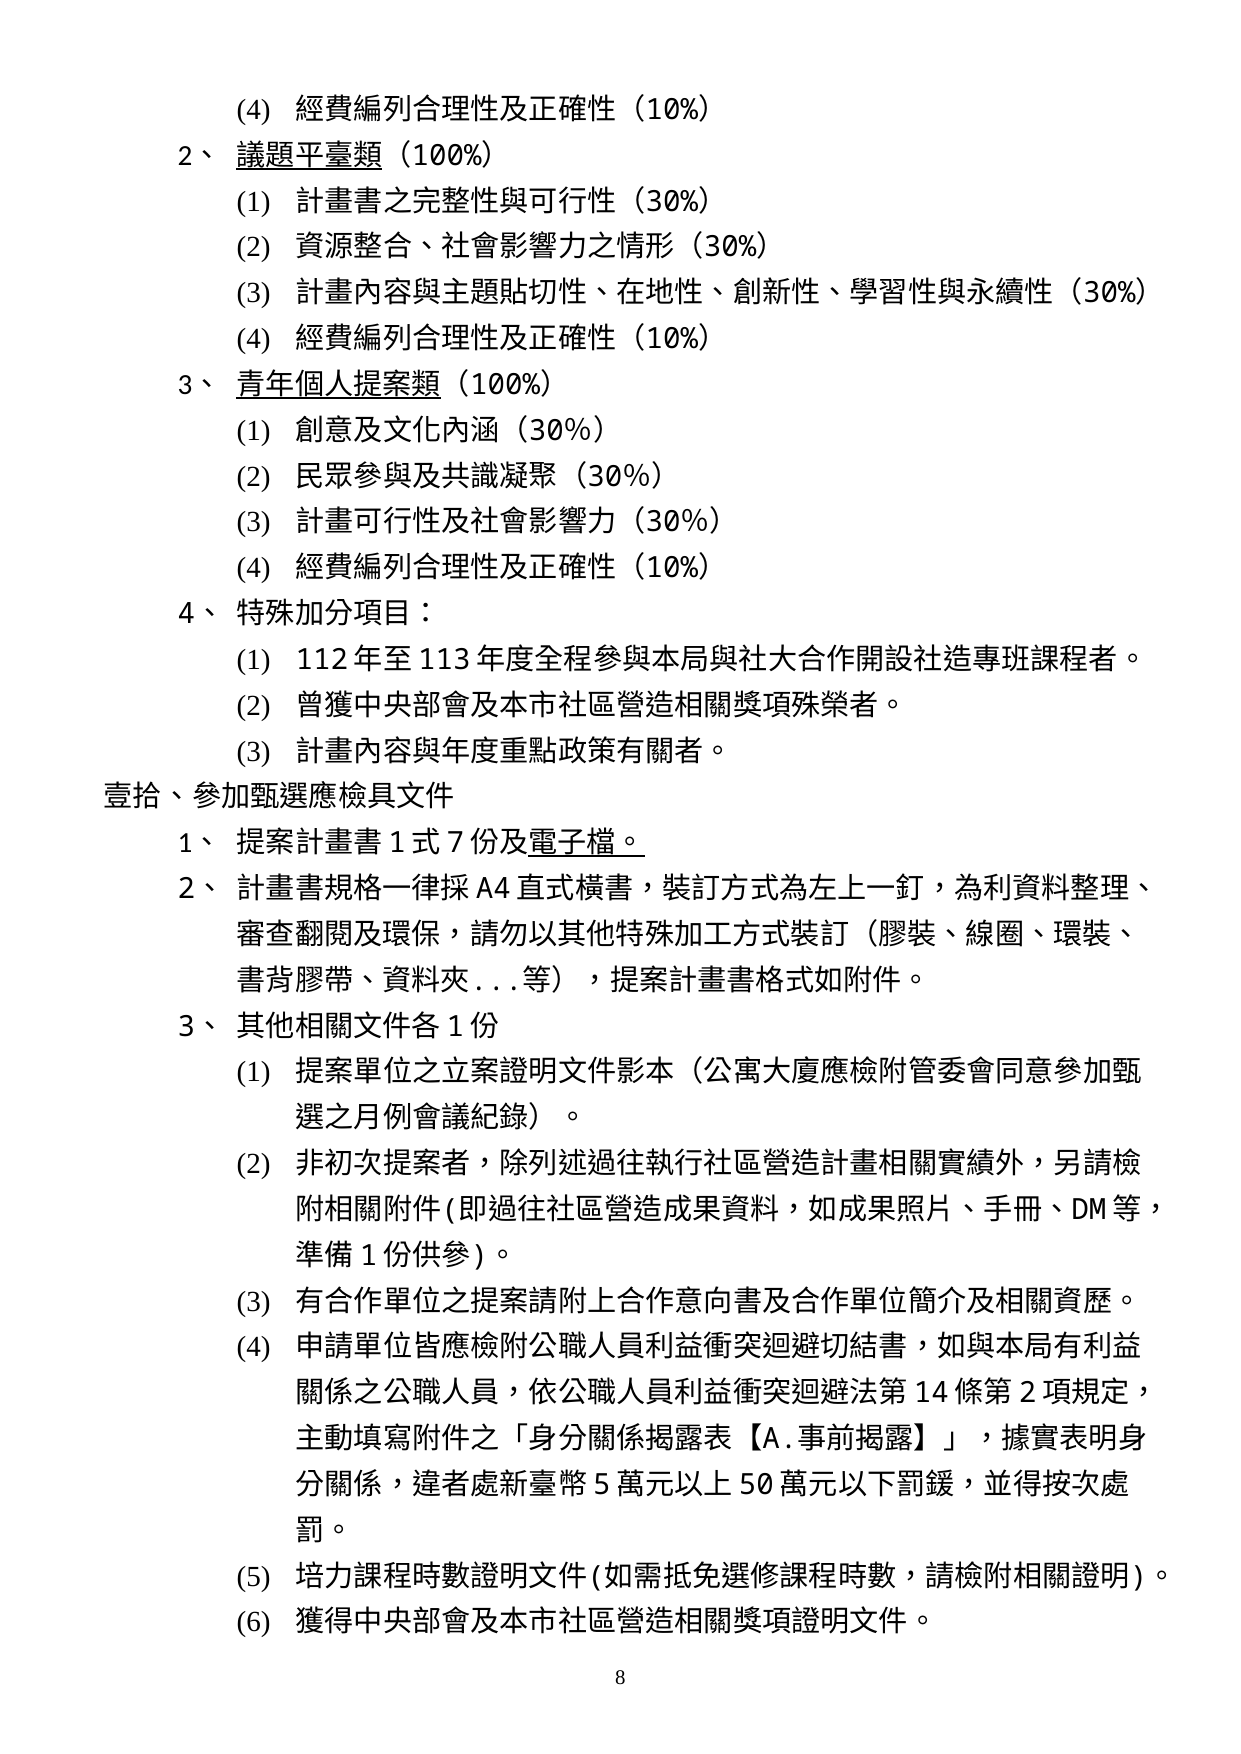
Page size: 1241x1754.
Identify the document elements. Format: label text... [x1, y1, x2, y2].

list 計畫書規格一律採A4直式橫書，裝訂方式為左上一釘，為利資料整理、審查翻閱及環保，請勿以其他特殊加工方式裝訂（膠裝、線圈、環裝、書背膠帶、資料夾...等），提案計畫書格式如附件。 [177, 862, 1137, 999]
list 計畫書之完整性與可行性（30%） [236, 174, 1137, 220]
list 民眾參與及共識凝聚（30％） [236, 449, 1149, 495]
list 有合作單位之提案請附上合作意向書及合作單位簡介及相關資歷。 [236, 1274, 1166, 1320]
list 青年個人提案類（100%） [177, 358, 1137, 403]
list 經費編列合理性及正確性（10%） [236, 312, 1137, 358]
list 曾獲中央部會及本市社區營造相關獎項殊榮者。 [236, 678, 1149, 724]
list 經費編列合理性及正確性（10%） [236, 83, 1137, 128]
list 112年至113年度全程參與本局與社大合作開設社造專班課程者。 [236, 633, 1149, 678]
list 計畫內容與年度重點政策有關者。 [236, 724, 1149, 770]
list 參加甄選應檢具文件 [103, 770, 1137, 816]
list 提案單位之立案證明文件影本（公寓大廈應檢附管委會同意參加甄選之月例會議紀錄）。 [236, 1045, 1149, 1137]
list 計畫內容與主題貼切性、在地性、創新性、學習性與永續性（30%） [236, 266, 1181, 312]
list 培力課程時數證明文件(如需抵免選修課程時數，請檢附相關證明)。 [236, 1549, 1181, 1595]
list 獲得中央部會及本市社區營造相關獎項證明文件。 [236, 1595, 1149, 1641]
list 特殊加分項目： [177, 587, 1137, 633]
list 計畫可行性及社會影響力（30％） [236, 495, 1149, 541]
list 申請單位皆應檢附公職人員利益衝突迴避切結書，如與本局有利益關係之公職人員，依公職人員利益衝突迴避法第14條第2項規定，主動填寫附件之「身分關係揭露表【A.事前揭露】」，據實表明身分關係，違者處新臺幣5萬元以上50萬元以下罰鍰，並得按次處罰。 [236, 1320, 1149, 1549]
list 創意及文化內涵（30％） [236, 403, 1149, 449]
list 經費編列合理性及正確性（10%） [236, 541, 1149, 587]
list 提案計畫書1式7份及電子檔。 [177, 816, 1137, 862]
list 其他相關文件各1份 [177, 999, 1137, 1045]
list 非初次提案者，除列述過往執行社區營造計畫相關實績外，另請檢附相關附件(即過往社區營造成果資料，如成果照片、手冊、DM等，準備1份供參)。 [236, 1137, 1149, 1274]
list 資源整合、社會影響力之情形（30%） [236, 220, 1137, 266]
list 議題平臺類（100%） [177, 128, 1137, 174]
